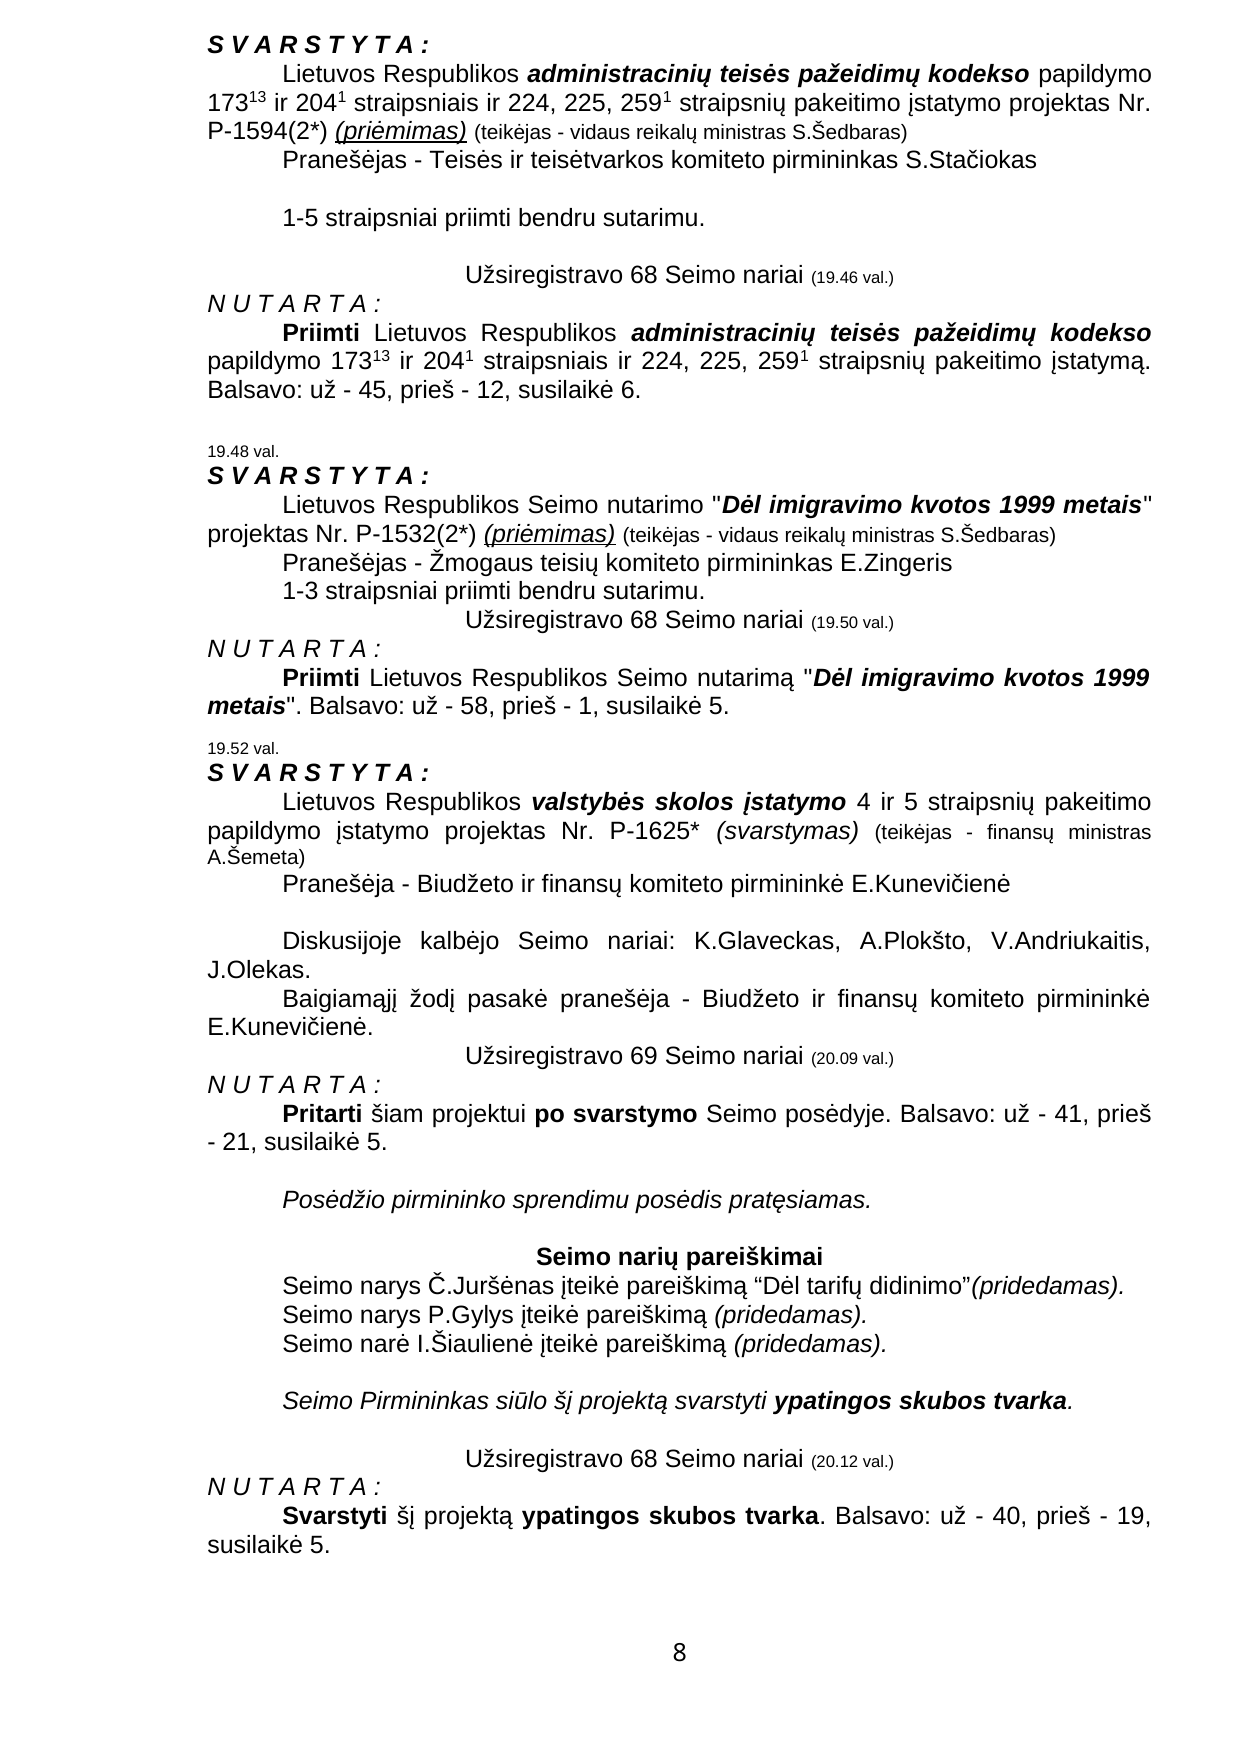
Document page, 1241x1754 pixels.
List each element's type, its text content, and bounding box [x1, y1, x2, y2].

text Lietuvos Respublikos administracinių teisės pažeidimų kodekso papildymo 17313 ir 2041 straipsniais ir 224, 225, 2591 straipsnių pakeitimo įstatymo projektas Nr. P-1594(2*) (priėmimas) (teikėjas - vidaus reikalų ministras S.Šedbaras) [207, 59, 1152, 145]
text Užsiregistravo 68 Seimo nariai (19.46 val.) [207, 260, 1152, 289]
text Posėdžio pirmininko sprendimu posėdis pratęsiamas. [207, 1185, 1152, 1213]
text S V A R S T Y T A : [207, 461, 1152, 490]
text N U T A R T A : [207, 1070, 1152, 1098]
text Priimti Lietuvos Respublikos administracinių teisės pažeidimų kodekso papildymo 17313 ir 2041 straipsniais ir 224, 225, 2591 straipsnių pakeitimo įstatymą. Balsavo: už - 45, prieš - 12, susilaikė 6. [207, 317, 1152, 404]
text Pritarti šiam projektui po svarstymo Seimo posėdyje. Balsavo: už - 41, prieš - 21, susilaikė 5. [207, 1098, 1152, 1156]
text N U T A R T A : [207, 1472, 1152, 1501]
text Lietuvos Respublikos valstybės skolos įstatymo 4 ir 5 straipsnių pakeitimo papildymo įstatymo projektas Nr. P-1625* (svarstymas) (teikėjas - finansų ministras A.Šemeta) [207, 787, 1152, 868]
text Priimti Lietuvos Respublikos Seimo nutarimą "Dėl imigravimo kvotos 1999 metais". Balsavo: už - 58, prieš - 1, susilaikė 5. [207, 662, 1152, 720]
text S V A R S T Y T A : [207, 30, 1152, 59]
text Lietuvos Respublikos Seimo nutarimo "Dėl imigravimo kvotos 1999 metais" projektas Nr. P-1532(2*) (priėmimas) (teikėjas - vidaus reikalų ministras S.Šedbaras) [207, 490, 1152, 547]
text S V A R S T Y T A : [207, 758, 1152, 787]
text Diskusijoje kalbėjo Seimo nariai: K.Glaveckas, A.Plokšto, V.Andriukaitis, J.Olekas. [207, 926, 1152, 983]
text 1-5 straipsniai priimti bendru sutarimu. [207, 202, 1152, 231]
text Svarstyti šį projektą ypatingos skubos tvarka. Balsavo: už - 40, prieš - 19, susilaikė 5. [207, 1501, 1152, 1558]
text Seimo narys Č.Juršėnas įteikė pareiškimą “Dėl tarifų didinimo”(pridedamas). [207, 1271, 1152, 1300]
text N U T A R T A : [207, 634, 1152, 662]
text Seimo narių pareiškimai [207, 1242, 1152, 1271]
text Pranešėja - Biudžeto ir finansų komiteto pirmininkė E.Kunevičienė [207, 868, 1152, 897]
text N U T A R T A : [207, 289, 1152, 317]
text Seimo Pirmininkas siūlo šį projektą svarstyti ypatingos skubos tvarka. [207, 1386, 1152, 1415]
text Pranešėjas - Teisės ir teisėtvarkos komiteto pirmininkas S.Stačiokas [207, 145, 1152, 174]
text Baigiamąjį žodį pasakė pranešėja - Biudžeto ir finansų komiteto pirmininkė E.Kunevičienė. [207, 983, 1152, 1041]
text Užsiregistravo 69 Seimo nariai (20.09 val.) [207, 1041, 1152, 1070]
text Užsiregistravo 68 Seimo nariai (19.50 val.) [207, 605, 1152, 634]
text Užsiregistravo 68 Seimo nariai (20.12 val.) [207, 1443, 1152, 1472]
text 1-3 straipsniai priimti bendru sutarimu. [207, 576, 1152, 605]
text Seimo narys P.Gylys įteikė pareiškimą (pridedamas). [207, 1300, 1152, 1328]
text 19.52 val. [207, 739, 1152, 758]
text 19.48 val. [207, 442, 1152, 461]
text Pranešėjas - Žmogaus teisių komiteto pirmininkas E.Zingeris [207, 547, 1152, 576]
text Seimo narė I.Šiaulienė įteikė pareiškimą (pridedamas). [207, 1328, 1152, 1357]
